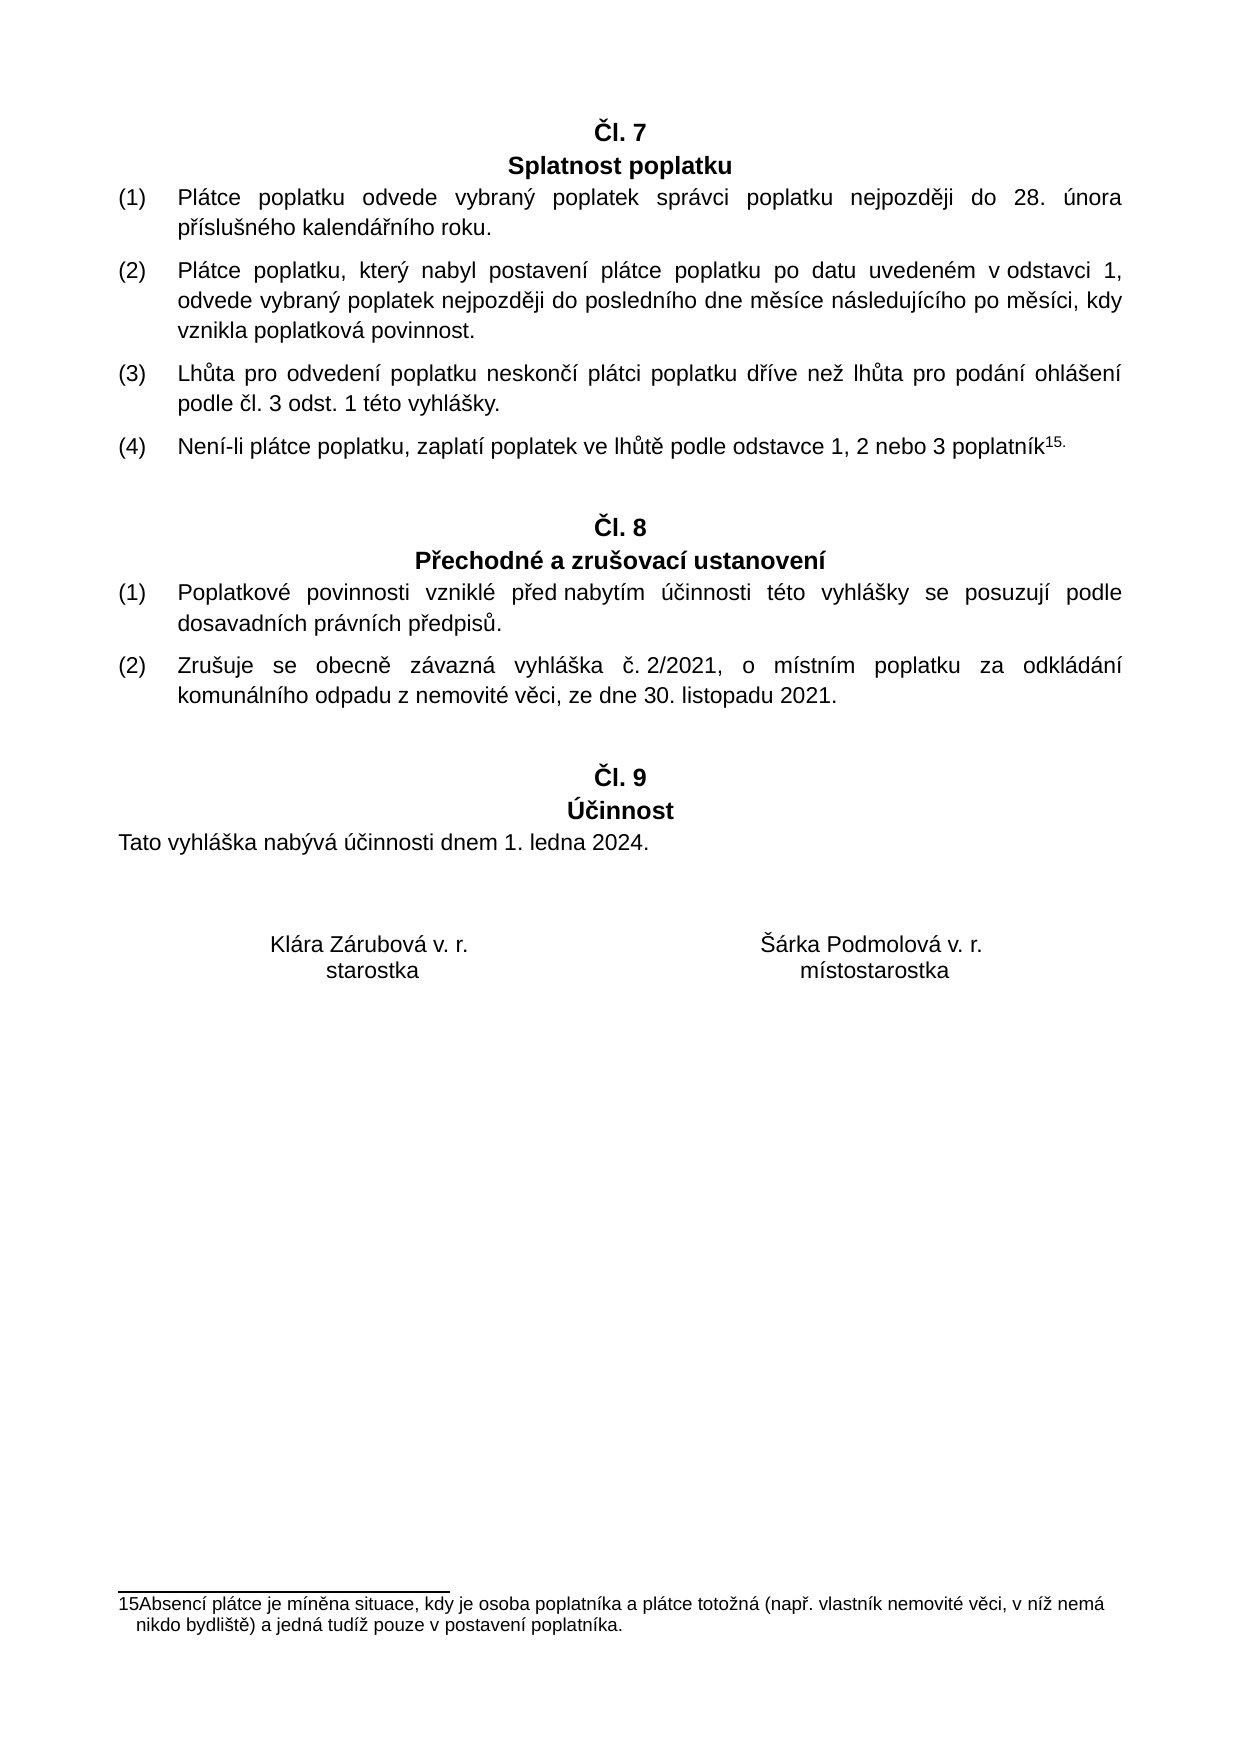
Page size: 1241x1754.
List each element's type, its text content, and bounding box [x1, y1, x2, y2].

list Plátce poplatku odvede vybraný poplatek správci poplatku nejpozději do 28. února příslušného kalendářního roku. [118, 184, 1122, 241]
table_cell [620, 990, 1122, 1108]
table_cell [118, 990, 620, 1108]
list Lhůta pro odvedení poplatku neskončí plátci poplatku dříve než lhůta pro podání ohlášení podle čl. 3 odst. 1 této vyhlášky. [118, 360, 1122, 417]
table_header Klára Zárubová v. r. starostka [118, 871, 620, 989]
subtitle Čl. 8 Přechodné a zrušovací ustanovení [118, 513, 1122, 575]
list Plátce poplatku, který nabyl postavení plátce poplatku po datu uvedeném v odstavci 1, odvede vybraný poplatek nejpozději do posledního dne měsíce následujícího po měsíci, kdy vznikla poplatková povinnost. [118, 257, 1122, 344]
text Tato vyhláška nabývá účinnosti dnem 1. ledna 2024. [118, 829, 1122, 855]
list Zrušuje se obecně závazná vyhláška č. 2/2021, o místním poplatku za odkládání komunálního odpadu z nemovité věci, ze dne 30. listopadu 2021. [118, 652, 1122, 709]
list Absencí plátce je míněna situace, kdy je osoba poplatníka a plátce totožná (např. vlastník nemovité věci, v níž nemá nikdo bydliště) a jedná tudíž pouze v postavení poplatníka. [118, 1592, 1122, 1635]
list Poplatkové povinnosti vzniklé před nabytím účinnosti této vyhlášky se posuzují podle dosavadních právních předpisů. [118, 579, 1122, 636]
subtitle Čl. 9 Účinnost [118, 763, 1122, 824]
table_header Šárka Podmolová v. r. místostarostka [620, 871, 1122, 989]
subtitle Čl. 7 Splatnost poplatku [118, 118, 1122, 180]
list Není-li plátce poplatku, zaplatí poplatek ve lhůtě podle odstavce 1, 2 nebo 3 poplatník. [118, 433, 1122, 459]
